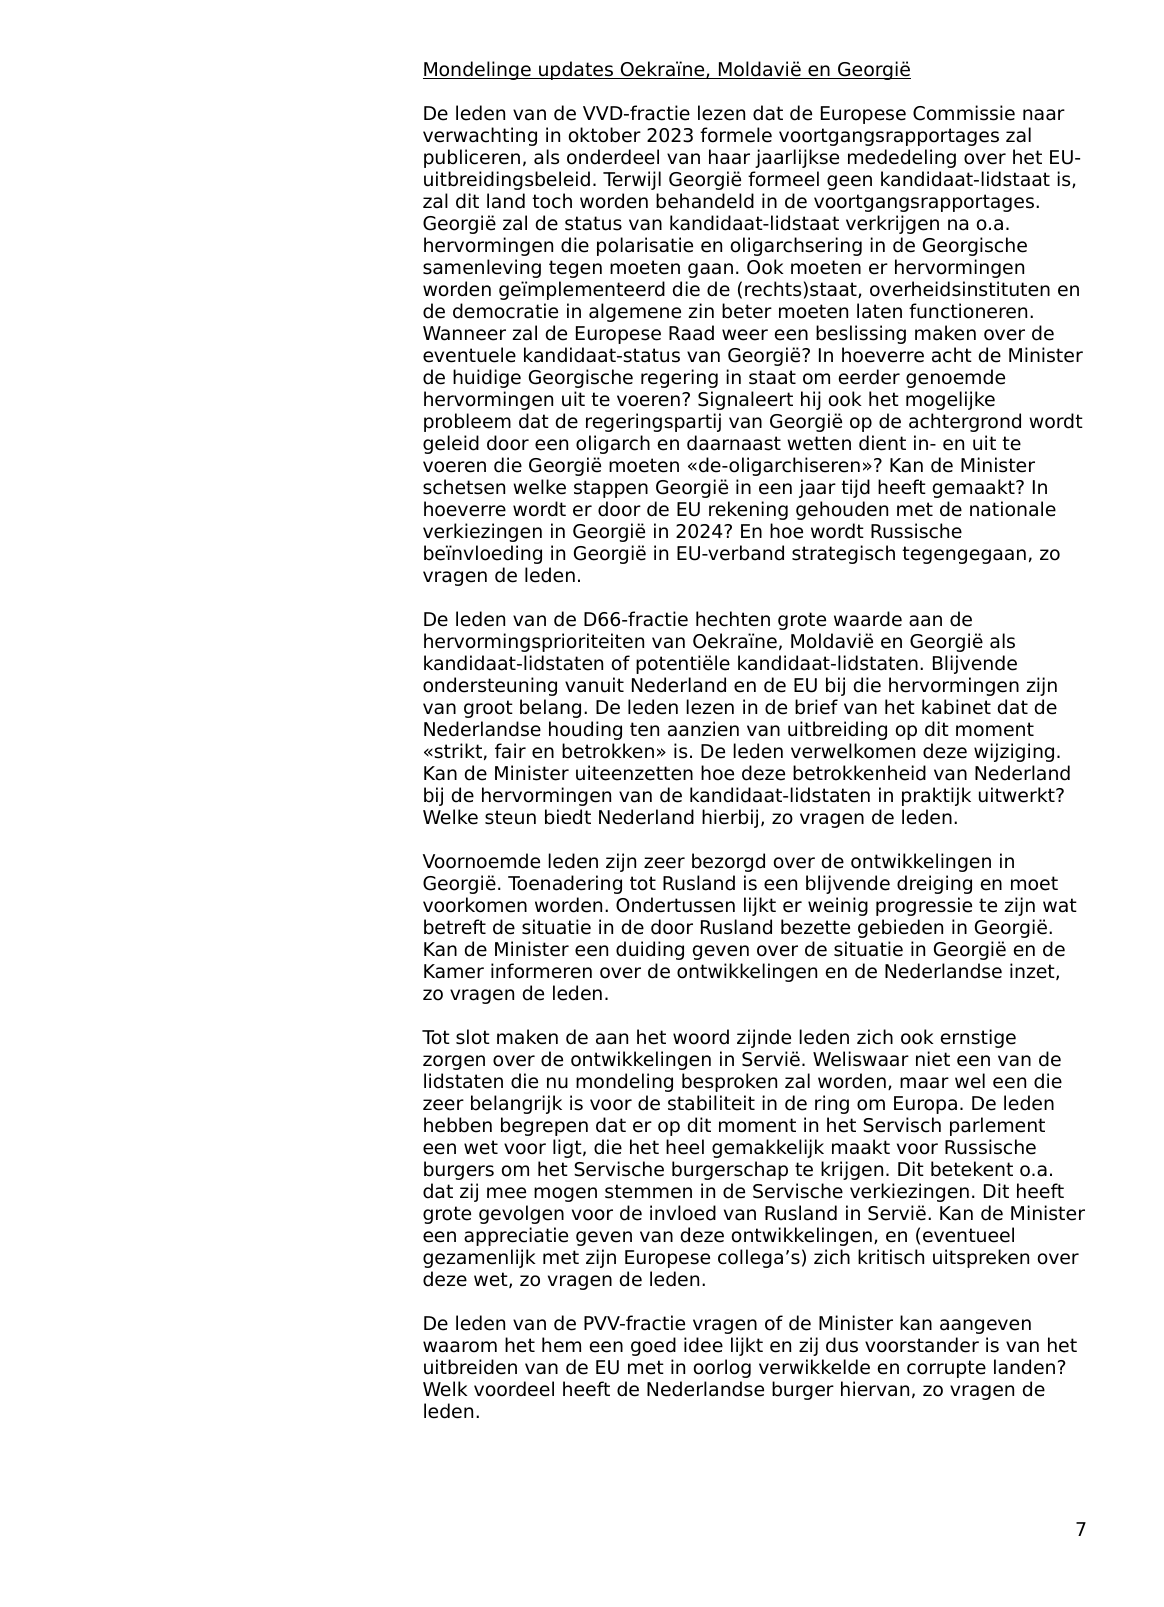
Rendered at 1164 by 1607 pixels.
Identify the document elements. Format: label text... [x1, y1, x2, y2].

text De leden van de D66-fractie hechten grote waarde aan de hervormingsprioriteiten van Oekraïne, Moldavië en Georgië als kandidaat-lidstaten of potentiële kandidaat-lidstaten. Blijvende ondersteuning vanuit Nederland en de EU bij die hervormingen zijn van groot belang. De leden lezen in de brief van het kabinet dat de Nederlandse houding ten aanzien van uitbreiding op dit moment «strikt, fair en betrokken» is. De leden verwelkomen deze wijziging. Kan de Minister uiteenzetten hoe deze betrokkenheid van Nederland bij de hervormingen van de kandidaat-lidstaten in praktijk uitwerkt? Welke steun biedt Nederland hierbij, zo vragen de leden. [422, 609, 1087, 829]
subtitle Mondelinge updates Oekraïne, Moldavië en Georgië [422, 59, 1087, 81]
text Voornoemde leden zijn zeer bezorgd over de ontwikkelingen in Georgië. Toenadering tot Rusland is een blijvende dreiging en moet voorkomen worden. Ondertussen lijkt er weinig progressie te zijn wat betreft de situatie in de door Rusland bezette gebieden in Georgië. Kan de Minister een duiding geven over de situatie in Georgië en de Kamer informeren over de ontwikkelingen en de Nederlandse inzet, zo vragen de leden. [422, 851, 1087, 1005]
text De leden van de VVD-fractie lezen dat de Europese Commissie naar verwachting in oktober 2023 formele voortgangsrapportages zal publiceren, als onderdeel van haar jaarlijkse mededeling over het EU-uitbreidingsbeleid. Terwijl Georgië formeel geen kandidaat-lidstaat is, zal dit land toch worden behandeld in de voortgangsrapportages. Georgië zal de status van kandidaat-lidstaat verkrijgen na o.a. hervormingen die polarisatie en oligarchsering in de Georgische samenleving tegen moeten gaan. Ook moeten er hervormingen worden geïmplementeerd die de (rechts)staat, overheidsinstituten en de democratie in algemene zin beter moeten laten functioneren. Wanneer zal de Europese Raad weer een beslissing maken over de eventuele kandidaat-status van Georgië? In hoeverre acht de Minister de huidige Georgische regering in staat om eerder genoemde hervormingen uit te voeren? Signaleert hij ook het mogelijke probleem dat de regeringspartij van Georgië op de achtergrond wordt geleid door een oligarch en daarnaast wetten dient in- en uit te voeren die Georgië moeten «de-oligarchiseren»? Kan de Minister schetsen welke stappen Georgië in een jaar tijd heeft gemaakt? In hoeverre wordt er door de EU rekening gehouden met de nationale verkiezingen in Georgië in 2024? En hoe wordt Russische beïnvloeding in Georgië in EU-verband strategisch tegengegaan, zo vragen de leden. [422, 103, 1087, 587]
text Tot slot maken de aan het woord zijnde leden zich ook ernstige zorgen over de ontwikkelingen in Servië. Weliswaar niet een van de lidstaten die nu mondeling besproken zal worden, maar wel een die zeer belangrijk is voor de stabiliteit in de ring om Europa. De leden hebben begrepen dat er op dit moment in het Servisch parlement een wet voor ligt, die het heel gemakkelijk maakt voor Russische burgers om het Servische burgerschap te krijgen. Dit betekent o.a. dat zij mee mogen stemmen in de Servische verkiezingen. Dit heeft grote gevolgen voor de invloed van Rusland in Servië. Kan de Minister een appreciatie geven van deze ontwikkelingen, en (eventueel gezamenlijk met zijn Europese collega’s) zich kritisch uitspreken over deze wet, zo vragen de leden. [422, 1027, 1087, 1291]
text De leden van de PVV-fractie vragen of de Minister kan aangeven waarom het hem een goed idee lijkt en zij dus voorstander is van het uitbreiden van de EU met in oorlog verwikkelde en corrupte landen? Welk voordeel heeft de Nederlandse burger hiervan, zo vragen de leden. [422, 1313, 1087, 1423]
